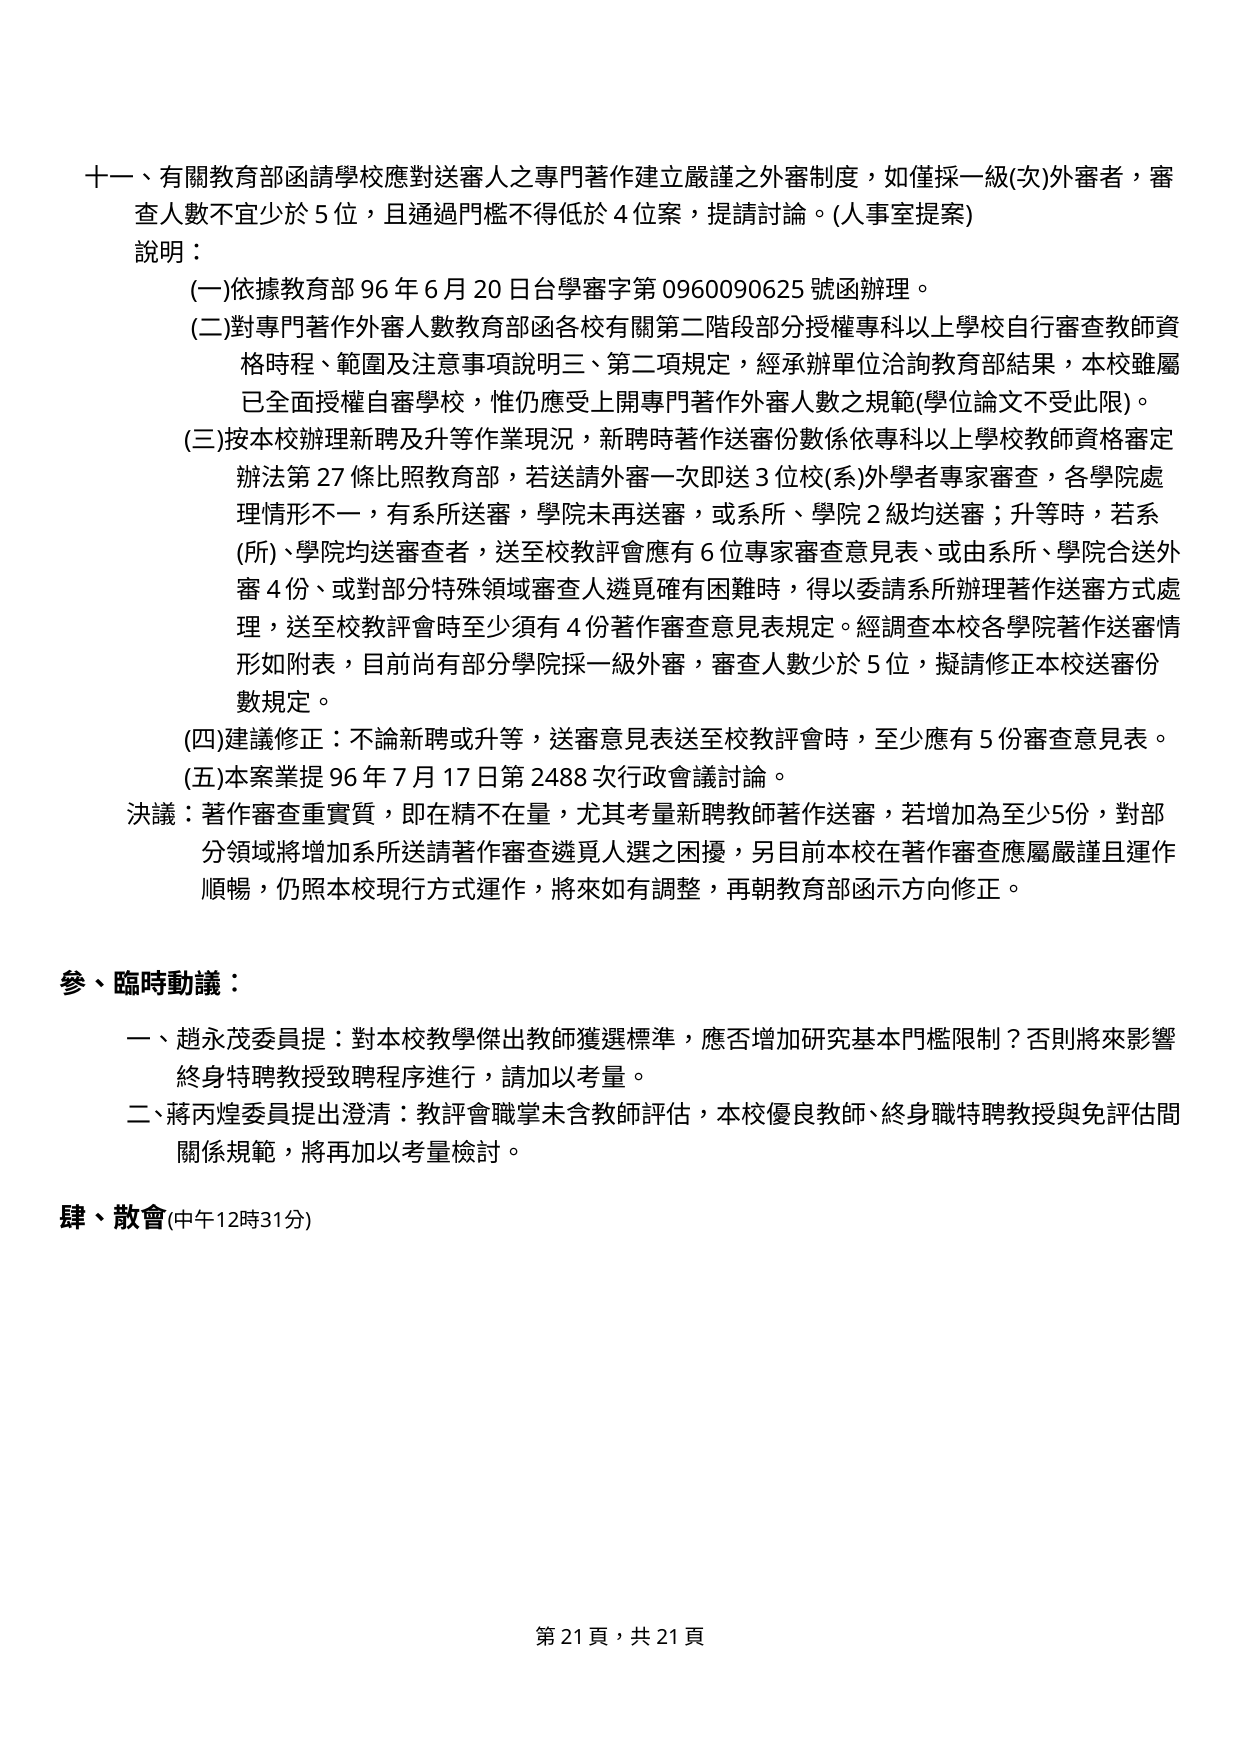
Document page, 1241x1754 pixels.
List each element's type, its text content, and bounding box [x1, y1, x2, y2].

text 十一、有關教育部函請學校應對送審人之專門著作建立嚴謹之外審制度，如僅採一級(次)外審者，審查人數不宜少於5位，且通過門檻不得低於4位案，提請討論。(人事室提案) [84, 157, 1181, 232]
text 決議：著作審查重實質，即在精不在量，尤其考量新聘教師著作送審，若增加為至少5份，對部分領域將增加系所送請著作審查遴覓人選之困擾，另目前本校在著作審查應屬嚴謹且運作順暢，仍照本校現行方式運作，將來如有調整，再朝教育部函示方向修正。 [126, 794, 1181, 907]
text 說明： [134, 232, 1181, 269]
text (三)按本校辦理新聘及升等作業現況，新聘時著作送審份數係依專科以上學校教師資格審定辦法第27條比照教育部，若送請外審一次即送3位校(系)外學者專家審查，各學院處理情形不一，有系所送審，學院未再送審，或系所、學院2級均送審；升等時，若系(所)、學院均送審查者，送至校教評會應有6位專家審查意見表、或由系所、學院合送外審4份、或對部分特殊領域審查人遴覓確有困難時，得以委請系所辦理著作送審方式處理，送至校教評會時至少須有4份著作審查意見表規定。經調查本校各學院著作送審情形如附表，目前尚有部分學院採一級外審，審查人數少於5位，擬請修正本校送審份數規定。 [184, 419, 1181, 719]
text (二)對專門著作外審人數教育部函各校有關第二階段部分授權專科以上學校自行審查教師資格時程、範圍及注意事項說明三、第二項規定，經承辦單位洽詢教育部結果，本校雖屬已全面授權自審學校，惟仍應受上開專門著作外審人數之規範(學位論文不受此限)。 [191, 307, 1181, 419]
text 二、蔣丙煌委員提出澄清：教評會職掌未含教師評估，本校優良教師、終身職特聘教授與免評估間關係規範，將再加以考量檢討。 [126, 1094, 1181, 1169]
text 參、臨時動議︰ [59, 944, 1181, 1019]
text (一)依據教育部96年6月20日台學審字第0960090625號函辦理。 [190, 269, 1181, 307]
text 肆、散會(中午12時31分) [59, 1178, 1181, 1253]
text (五)本案業提96年7月17日第2488次行政會議討論。 [184, 757, 1181, 794]
text 一、趙永茂委員提：對本校教學傑出教師獲選標準，應否增加研究基本門檻限制？否則將來影響終身特聘教授致聘程序進行，請加以考量。 [126, 1019, 1181, 1094]
text (四)建議修正：不論新聘或升等，送審意見表送至校教評會時，至少應有5份審查意見表。 [184, 719, 1181, 757]
